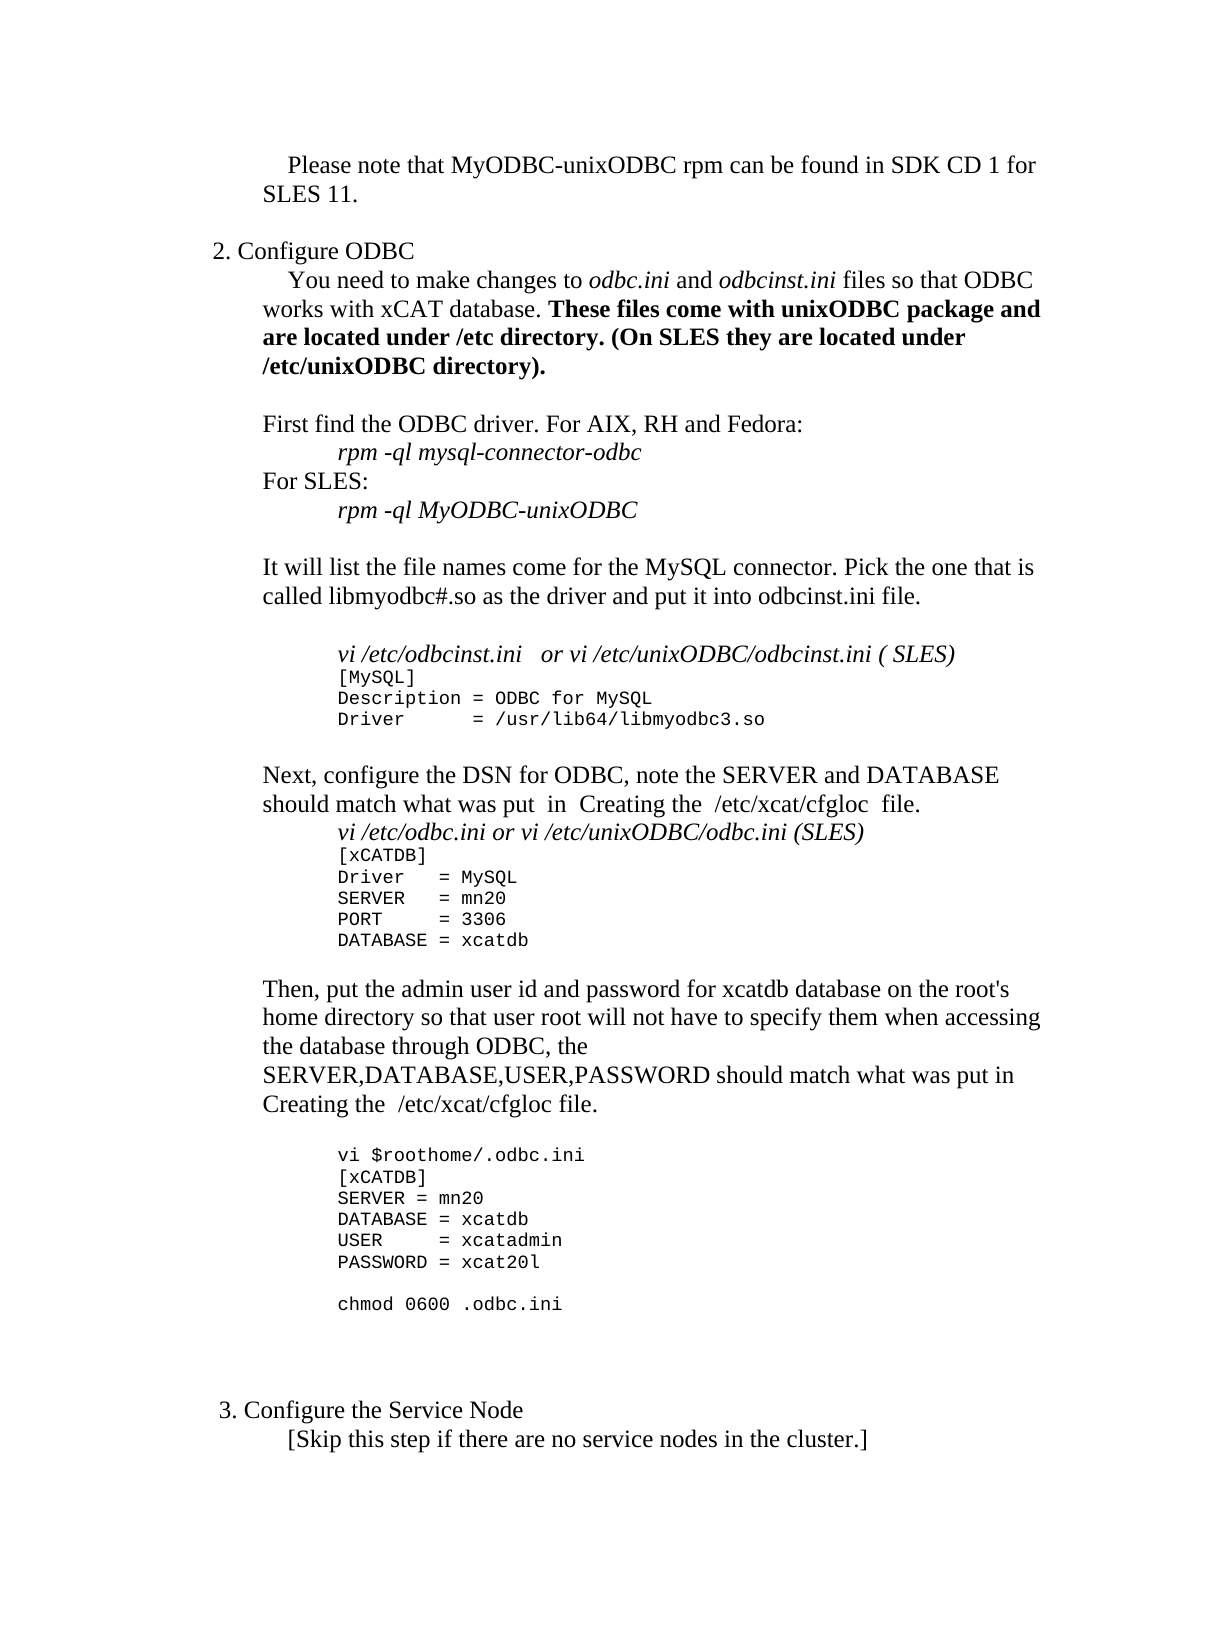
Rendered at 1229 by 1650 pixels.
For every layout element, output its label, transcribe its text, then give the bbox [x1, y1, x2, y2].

text 3. Configure the Service Node [187, 1395, 1041, 1424]
text [xCATDB] [337, 846, 1041, 867]
text Next, configure the DSN for ODBC, note the SERVER and DATABASE should match what was put in Creating the /etc/xcat/cfgloc file. [262, 760, 1041, 817]
text You need to make changes to odbc.ini and odbcinst.ini files so that ODBC works with xCAT database. These files come with unixODBC package and are located under /etc directory. (On SLES they are located under /etc/unixODBC directory). [262, 265, 1041, 380]
text [Skip this step if there are no service nodes in the cluster.] [262, 1424, 1041, 1452]
text [MySQL] [337, 667, 1041, 689]
text rpm -ql MyODBC-unixODBC [337, 495, 1041, 524]
text rpm -ql mysql-connector-odbc [337, 437, 1041, 466]
text For SLES: [262, 466, 1041, 495]
text First find the ODBC driver. For AIX, RH and Fedora: [262, 409, 1041, 437]
text PASSWORD = xcat20l [337, 1252, 1041, 1274]
text DATABASE = xcatdb [337, 931, 1041, 952]
text Description = ODBC for MySQL [337, 689, 1041, 710]
text vi /etc/odbc.ini or vi /etc/unixODBC/odbc.ini (SLES) [337, 817, 1041, 846]
text Driver = /usr/lib64/libmyodbc3.so [337, 710, 1041, 731]
text 2. Configure ODBC [187, 236, 1041, 265]
text Then, put the admin user id and password for xcatdb database on the root's home directory so that user root will not have to specify them when accessing the database through ODBC, the SERVER,DATABASE,USER,PASSWORD should match what was put in Creating the /etc/xcat/cfgloc file. [262, 974, 1041, 1117]
text vi /etc/odbcinst.ini or vi /etc/unixODBC/odbcinst.ini ( SLES) [337, 639, 1041, 667]
text chmod 0600 .odbc.ini [337, 1295, 1041, 1316]
text vi $roothome/.odbc.ini [337, 1146, 1041, 1167]
text [xCATDB] [337, 1167, 1041, 1189]
text PORT = 3306 [337, 910, 1041, 931]
text SERVER = mn20 [337, 889, 1041, 910]
text USER = xcatadmin [337, 1231, 1041, 1252]
text It will list the file names come for the MySQL connector. Pick the one that is called libmyodbc#.so as the driver and put it into odbcinst.ini file. [262, 552, 1041, 610]
text DATABASE = xcatdb [337, 1210, 1041, 1231]
text Driver = MySQL [337, 867, 1041, 889]
text Please note that MyODBC-unixODBC rpm can be found in SDK CD 1 for SLES 11. [262, 150, 1041, 207]
text SERVER = mn20 [337, 1189, 1041, 1210]
